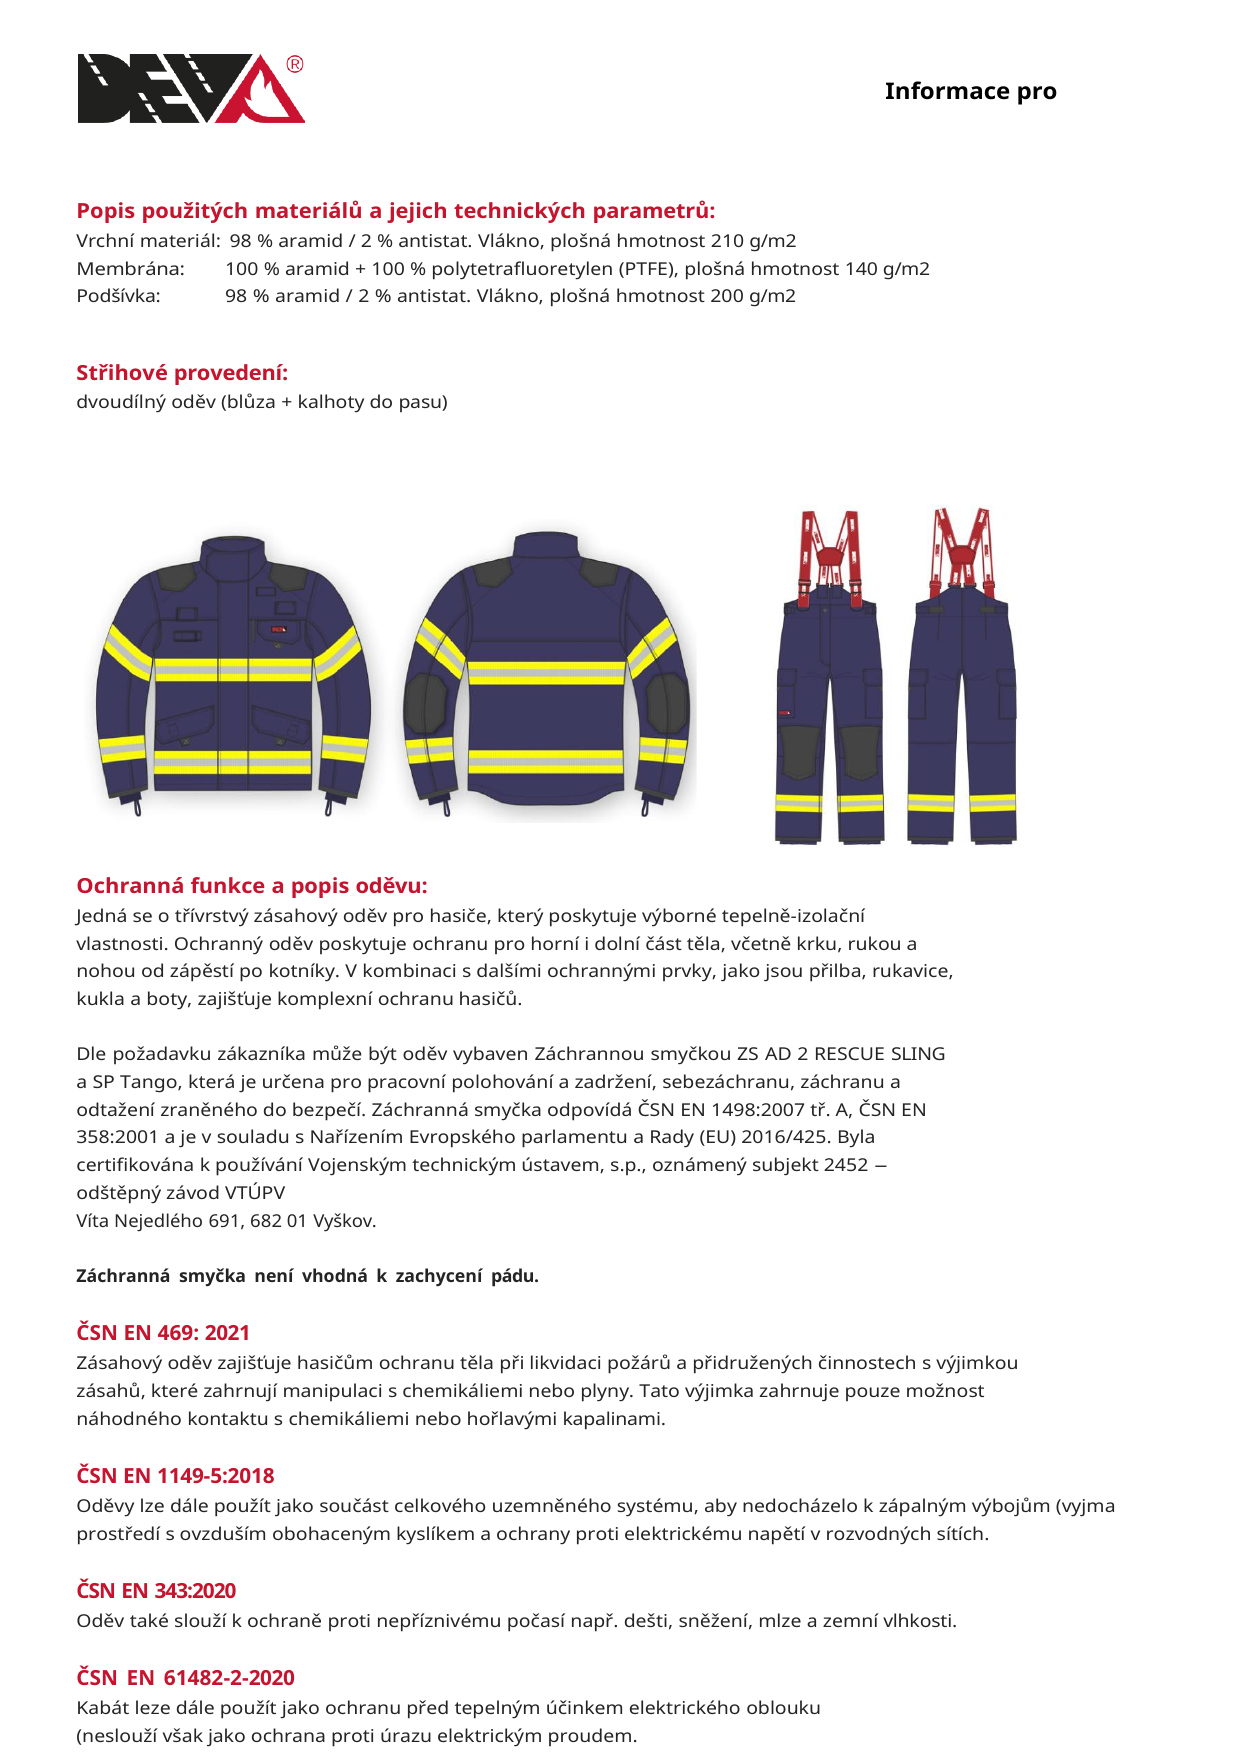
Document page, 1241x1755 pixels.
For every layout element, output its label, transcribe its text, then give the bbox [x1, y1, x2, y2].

text Vrchní materiál: 98 % aramid / 2 % antistat. Vlákno, plošná hmotnost 210 g/m2 [76, 229, 1137, 253]
text ČSN EN 61482-2-2020 [76, 1663, 1137, 1692]
text Podšívka: 98 % aramid / 2 % antistat. Vlákno, plošná hmotnost 200 g/m2 [76, 284, 1137, 308]
text Jedná se o třívrstvý zásahový oděv pro hasiče, který poskytuje výborné tepelně-izolační vlastnosti. Ochranný oděv poskytuje ochranu pro horní i dolní část těla, včetně krku, rukou a nohou od zápěstí po kotníky. V kombinaci s dalšími ochrannými prvky, jako jsou přilba, rukavice, kukla a boty, zajišťuje komplexní ochranu hasičů. [76, 903, 955, 1011]
text Zásahový oděv zajišťuje hasičům ochranu těla při likvidaci požárů a přidružených činnostech s výjimkou zásahů, které zahrnují manipulaci s chemikáliemi nebo plyny. Tato výjimka zahrnuje pouze možnost [76, 1351, 1091, 1402]
text ČSN EN 469: 2021 [76, 1318, 1137, 1346]
text Kabát leze dále použít jako ochranu před tepelným účinkem elektrického oblouku (neslouží však jako ochrana proti úrazu elektrickým proudem. [76, 1696, 862, 1748]
text Ochranná funkce a popis oděvu: [76, 871, 1137, 899]
text Střihové provedení: [76, 358, 1137, 386]
text dvoudílný oděv (blůza + kalhoty do pasu) [76, 390, 1137, 414]
text Záchranná smyčka není vhodná k zachycení pádu. [76, 1263, 1137, 1287]
text a SP Tango, která je určena pro pracovní polohování a zadržení, sebezáchranu, záchranu a odtažení zraněného do bezpečí. Záchranná smyčka odpovídá ČSN EN 1498:2007 tř. A, ČSN EN 358:2001 a je v souladu s Nařízením Evropského parlamentu a Rady (EU) 2016/425. Byla certifikována k používání Vojenským technickým ústavem, s.p., oznámený subjekt 2452 – odštěpný závod VTÚPV [76, 1069, 942, 1204]
text Oděv také slouží k ochraně proti nepříznivému počasí např. dešti, sněžení, mlze a zemní vlhkosti. [76, 1608, 1137, 1632]
text ČSN EN 1149-5:2018 [76, 1461, 1137, 1489]
text Popis použitých materiálů a jejich technických parametrů: [76, 196, 1137, 224]
text Membrána: 100 % aramid + 100 % polytetrafluoretylen (PTFE), plošná hmotnost 140 g/m2 [76, 256, 1137, 280]
text Oděvy lze dále použít jako součást celkového uzemněného systému, aby nedocházelo k zápalným výbojům (vyjma prostředí s ovzduším obohaceným kyslíkem a ochrany proti elektrickému napětí v rozvodných sítích. [76, 1493, 1137, 1545]
text Dle požadavku zákazníka může být oděv vybaven Záchrannou smyčkou ZS AD 2 RESCUE SLING [76, 1042, 1137, 1066]
text Víta Nejedlého 691, 682 01 Vyškov. [76, 1208, 1137, 1232]
text náhodného kontaktu s chemikáliemi nebo hořlavými kapalinami. [76, 1406, 1137, 1430]
text ČSN EN 343:2020 [76, 1576, 1137, 1604]
